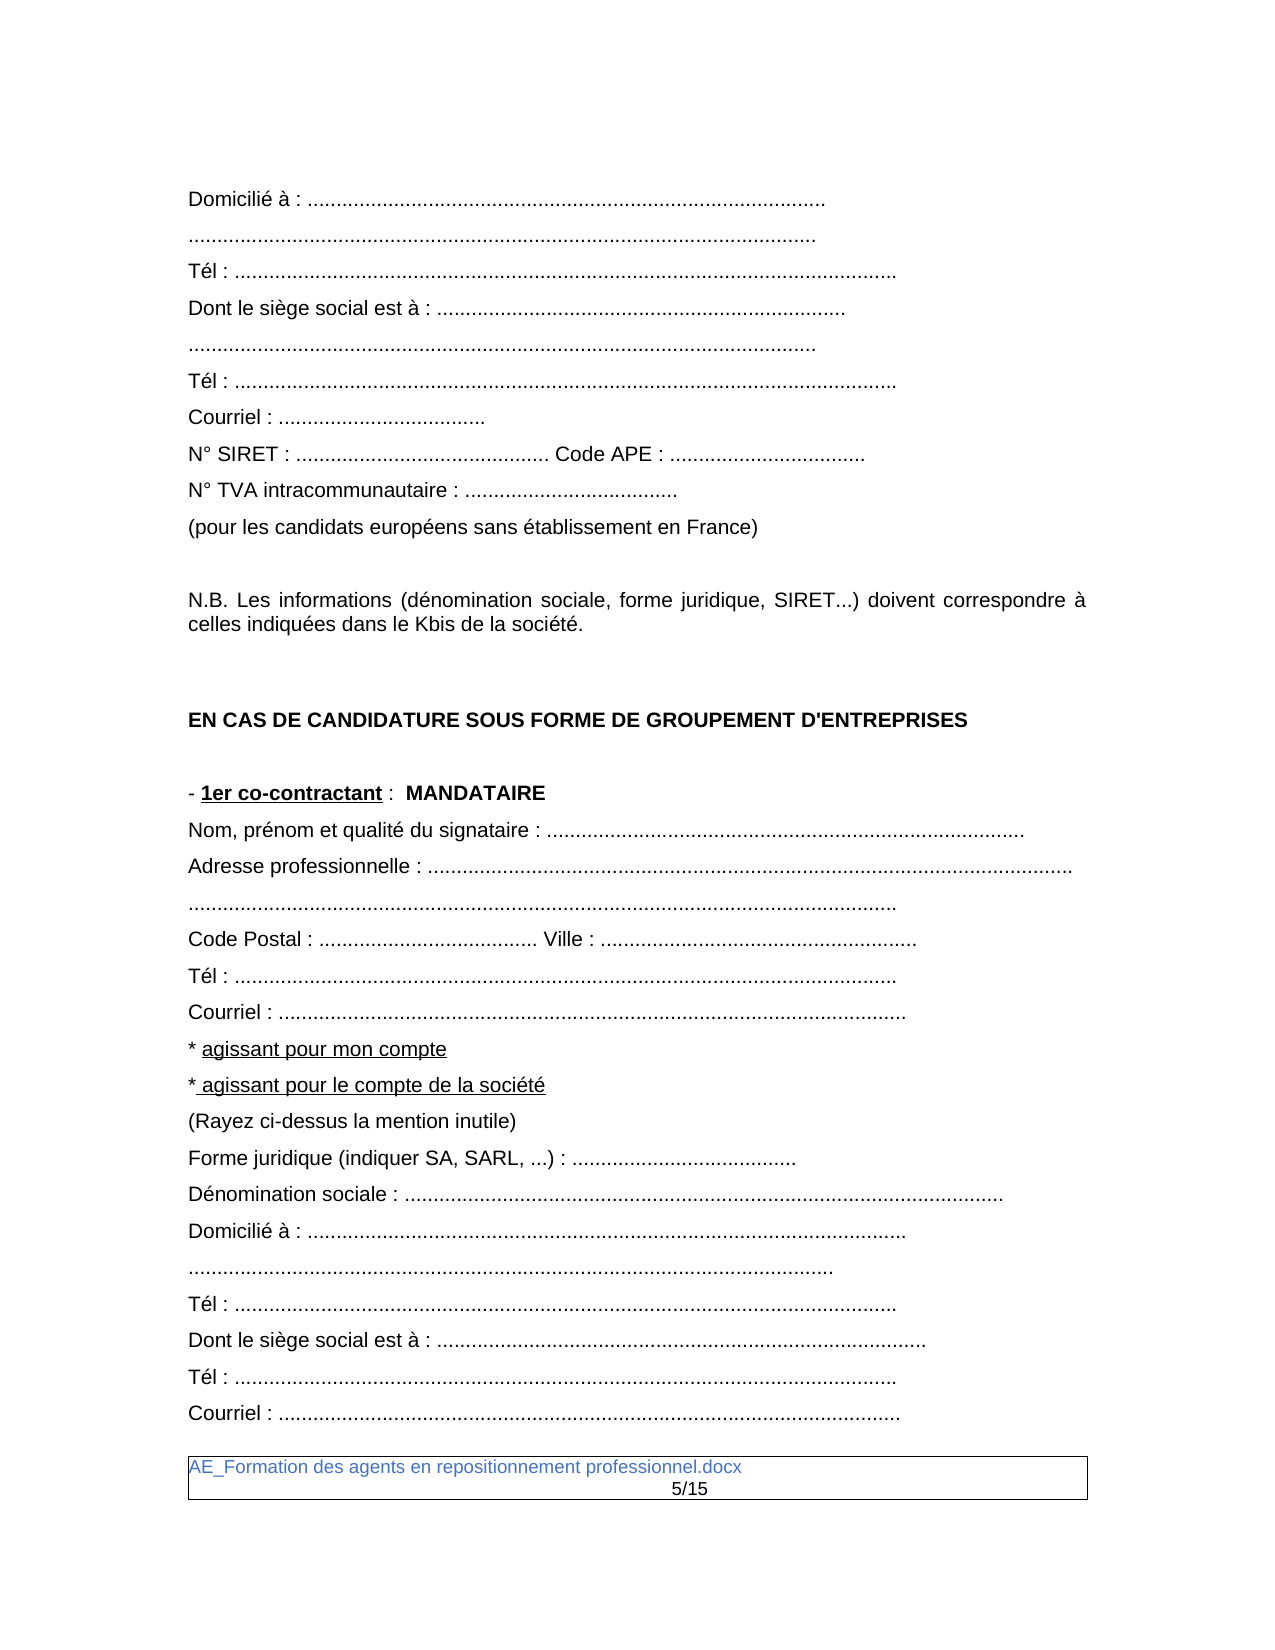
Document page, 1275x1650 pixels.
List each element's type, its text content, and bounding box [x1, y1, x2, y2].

text Courriel : ............................................................................................................. [188, 1000, 1087, 1024]
text Domicilié à : .......................................................................................... [188, 186, 1087, 210]
text Dont le siège social est à : ....................................................................... [188, 296, 1087, 320]
text Tél : ................................................................................................................... [188, 963, 1087, 987]
text ............................................................................................................. [188, 223, 1087, 247]
text (Rayez ci-dessus la mention inutile) [188, 1109, 1087, 1133]
text (pour les candidats européens sans établissement en France) [188, 514, 1087, 538]
text Nom, prénom et qualité du signataire : ................................................................................... [188, 818, 1087, 842]
text Dénomination sociale : ........................................................................................................ [188, 1182, 1087, 1206]
text Courriel : ............................................................................................................ [188, 1401, 1087, 1425]
text Domicilié à : ........................................................................................................ [188, 1219, 1087, 1243]
text Forme juridique (indiquer SA, SARL, ...) : ....................................... [188, 1146, 1087, 1170]
text * agissant pour le compte de la société [188, 1073, 1087, 1097]
text * agissant pour mon compte [188, 1036, 1087, 1060]
text N° SIRET : ............................................ Code APE : .................................. [188, 442, 1087, 466]
text ........................................................................................................................... [188, 891, 1087, 914]
text N.B. Les informations (dénomination sociale, forme juridique, SIRET...) doivent correspondre à celles indiquées dans le Kbis de la société. [188, 587, 1087, 635]
text - 1er co-contractant : MANDATAIRE [188, 781, 1087, 805]
text ................................................................................................................ [188, 1255, 1087, 1279]
text Adresse professionnelle : ................................................................................................................ [188, 854, 1087, 878]
text Code Postal : ...................................... Ville : ....................................................... [188, 927, 1087, 951]
text Courriel : .................................... [188, 405, 1087, 429]
text Tél : ................................................................................................................... [188, 1292, 1087, 1316]
text Dont le siège social est à : ..................................................................................... [188, 1328, 1087, 1352]
text Tél : ................................................................................................................... [188, 1364, 1087, 1388]
text Tél : ................................................................................................................... [188, 369, 1087, 393]
text ............................................................................................................. [188, 332, 1087, 356]
text N° TVA intracommunautaire : ..................................... [188, 478, 1087, 502]
text Tél : ................................................................................................................... [188, 259, 1087, 283]
text EN CAS DE CANDIDATURE SOUS FORME DE GROUPEMENT D'ENTREPRISES [188, 708, 1087, 732]
